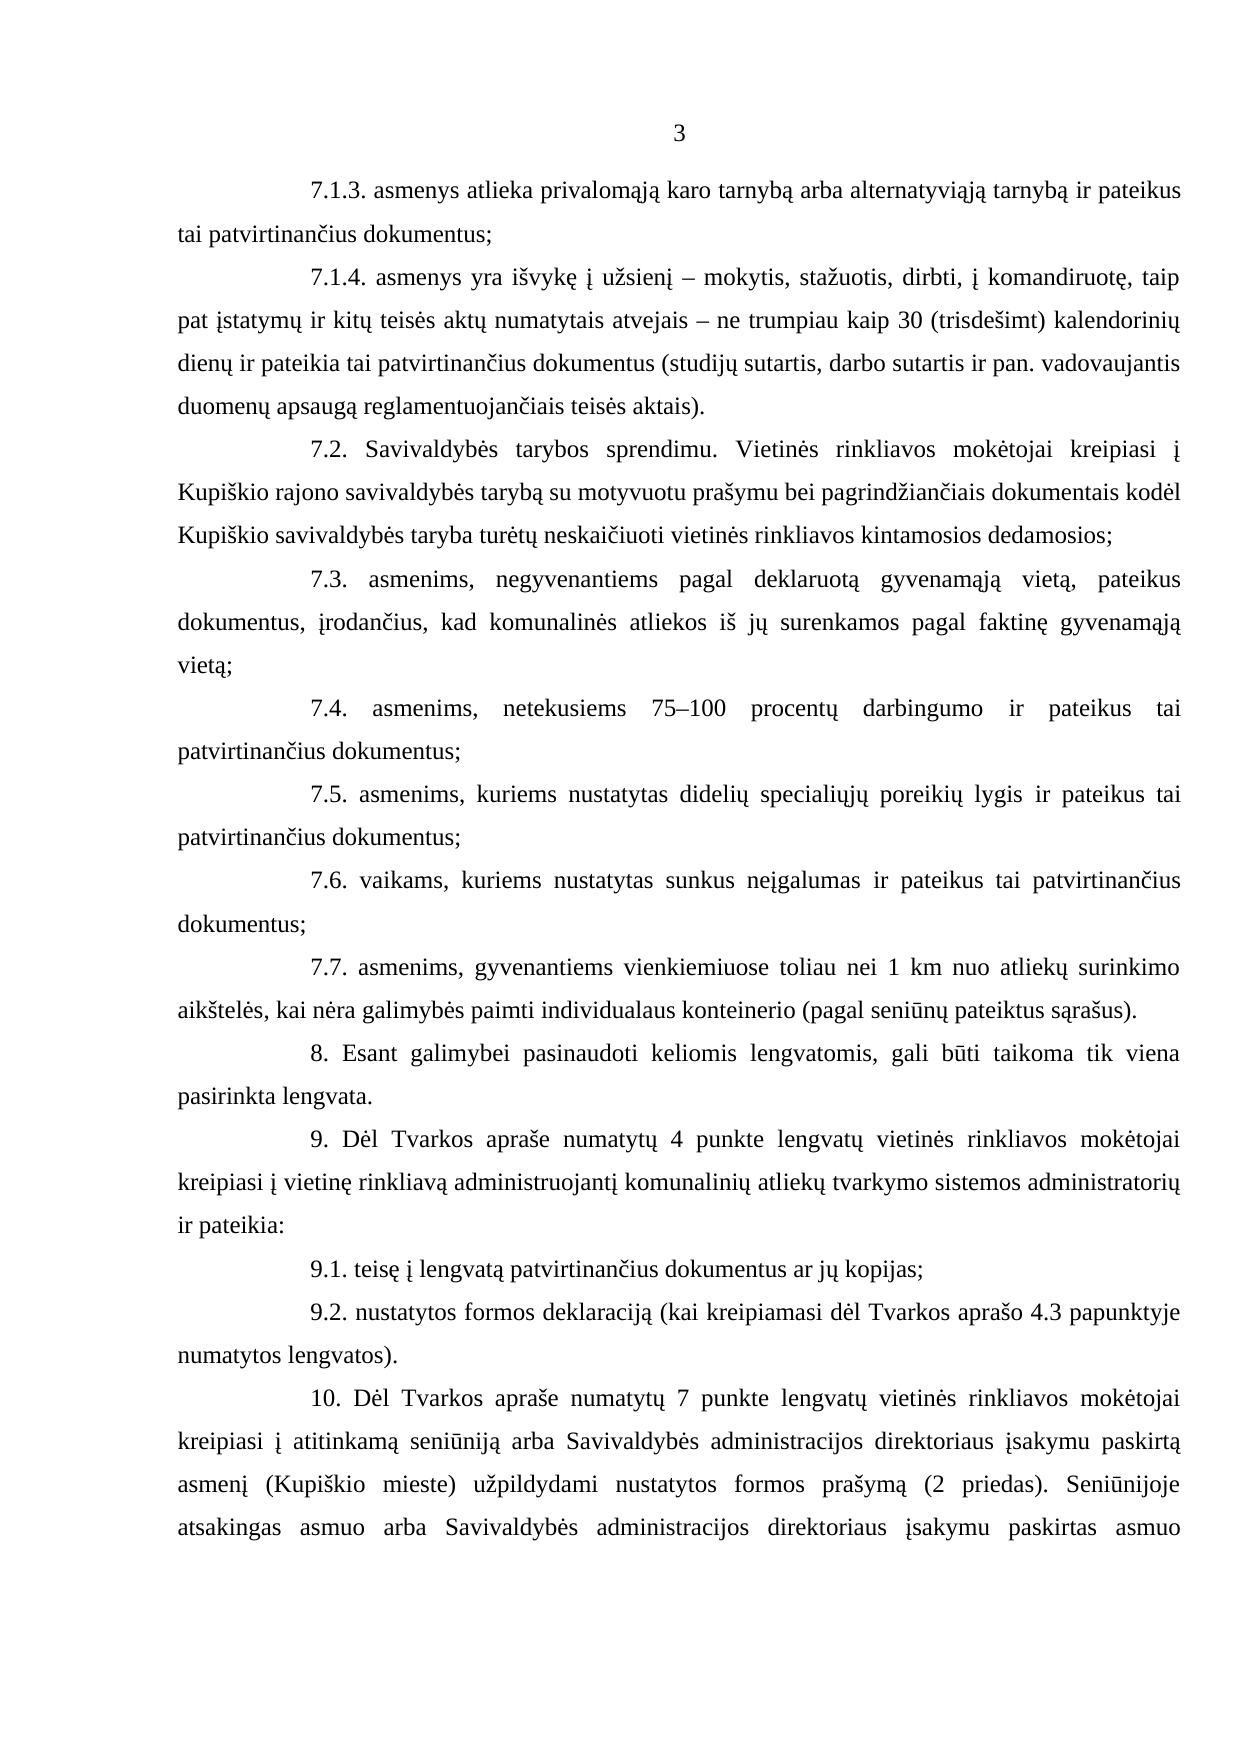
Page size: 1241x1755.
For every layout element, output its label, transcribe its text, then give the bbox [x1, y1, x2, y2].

text 7.6. vaikams, kuriems nustatytas sunkus neįgalumas ir pateikus tai patvirtinančius dokumentus; [177, 866, 1181, 937]
text 7.1.3. asmenys atlieka privalomąją karo tarnybą arba alternatyviąją tarnybą ir pateikus tai patvirtinančius dokumentus; [177, 176, 1181, 247]
text 7.3. asmenims, negyvenantiems pagal deklaruotą gyvenamąją vietą, pateikus dokumentus, įrodančius, kad komunalinės atliekos iš jų surenkamos pagal faktinę gyvenamąją vietą; [177, 564, 1181, 679]
text 10. Dėl Tvarkos apraše numatytų 7 punkte lengvatų vietinės rinkliavos mokėtojai kreipiasi į atitinkamą seniūniją arba Savivaldybės administracijos direktoriaus įsakymu paskirtą asmenį (Kupiškio mieste) užpildydami nustatytos formos prašymą (2 priedas). Seniūnijoje atsakingas asmuo arba Savivaldybės administracijos direktoriaus įsakymu paskirtas asmuo [177, 1383, 1181, 1541]
text 9. Dėl Tvarkos apraše numatytų 4 punkte lengvatų vietinės rinkliavos mokėtojai kreipiasi į vietinę rinkliavą administruojantį komunalinių atliekų tvarkymo sistemos administratorių ir pateikia: [177, 1124, 1181, 1239]
text 9.1. teisę į lengvatą patvirtinančius dokumentus ar jų kopijas; [177, 1254, 1181, 1282]
text 7.4. asmenims, netekusiems 75–100 procentų darbingumo ir pateikus tai patvirtinančius dokumentus; [177, 693, 1181, 765]
text 7.7. asmenims, gyvenantiems vienkiemiuose toliau nei 1 km nuo atliekų surinkimo aikštelės, kai nėra galimybės paimti individualaus konteinerio (pagal seniūnų pateiktus sąrašus). [177, 952, 1181, 1024]
text 9.2. nustatytos formos deklaraciją (kai kreipiamasi dėl Tvarkos aprašo 4.3 papunktyje numatytos lengvatos). [177, 1297, 1181, 1369]
text 7.5. asmenims, kuriems nustatytas didelių specialiųjų poreikių lygis ir pateikus tai patvirtinančius dokumentus; [177, 779, 1181, 851]
text 7.2. Savivaldybės tarybos sprendimu. Vietinės rinkliavos mokėtojai kreipiasi į Kupiškio rajono savivaldybės tarybą su motyvuotu prašymu bei pagrindžiančiais dokumentais kodėl Kupiškio savivaldybės taryba turėtų neskaičiuoti vietinės rinkliavos kintamosios dedamosios; [177, 434, 1181, 549]
text 8. Esant galimybei pasinaudoti keliomis lengvatomis, gali būti taikoma tik viena pasirinkta lengvata. [177, 1038, 1181, 1110]
text 7.1.4. asmenys yra išvykę į užsienį – mokytis, stažuotis, dirbti, į komandiruotę, taip pat įstatymų ir kitų teisės aktų numatytais atvejais – ne trumpiau kaip 30 (trisdešimt) kalendorinių dienų ir pateikia tai patvirtinančius dokumentus (studijų sutartis, darbo sutartis ir pan. vadovaujantis duomenų apsaugą reglamentuojančiais teisės aktais). [177, 262, 1181, 420]
